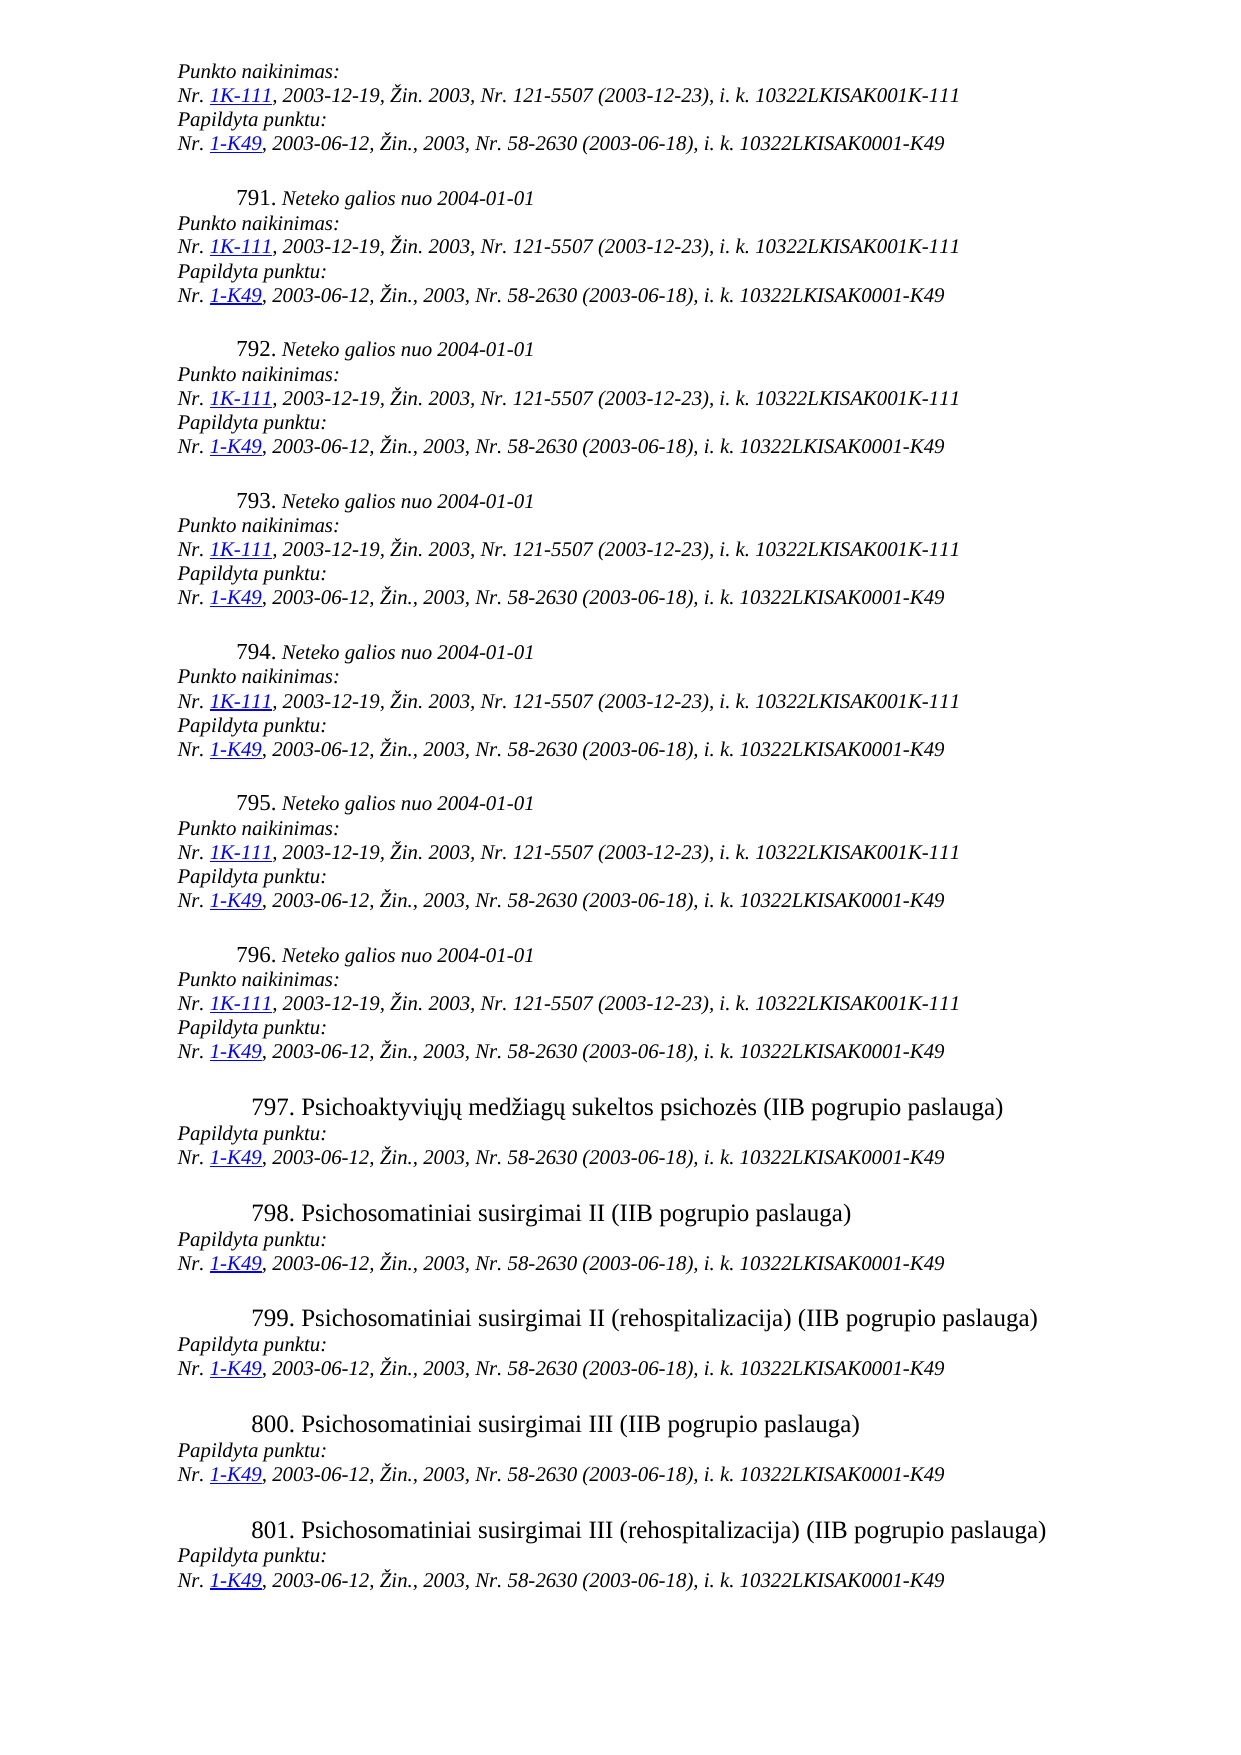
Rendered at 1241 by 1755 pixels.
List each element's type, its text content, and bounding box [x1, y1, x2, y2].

text Nr. 1-K49, 2003-06-12, Žin., 2003, Nr. 58-2630 (2003-06-18), i. k. 10322LKISAK0001-K49 [177, 131, 1181, 155]
text Nr. 1K-111, 2003-12-19, Žin. 2003, Nr. 121-5507 (2003-12-23), i. k. 10322LKISAK001K-111 [177, 991, 1181, 1015]
text Nr. 1-K49, 2003-06-12, Žin., 2003, Nr. 58-2630 (2003-06-18), i. k. 10322LKISAK0001-K49 [177, 1356, 1181, 1380]
text Papildyta punktu: [177, 864, 1181, 888]
text 796. Neteko galios nuo 2004-01-01 [177, 941, 1181, 967]
text Nr. 1K-111, 2003-12-19, Žin. 2003, Nr. 121-5507 (2003-12-23), i. k. 10322LKISAK001K-111 [177, 840, 1181, 864]
text Nr. 1-K49, 2003-06-12, Žin., 2003, Nr. 58-2630 (2003-06-18), i. k. 10322LKISAK0001-K49 [177, 283, 1181, 307]
text Nr. 1-K49, 2003-06-12, Žin., 2003, Nr. 58-2630 (2003-06-18), i. k. 10322LKISAK0001-K49 [177, 737, 1181, 761]
text Papildyta punktu: [177, 713, 1181, 737]
text Nr. 1K-111, 2003-12-19, Žin. 2003, Nr. 121-5507 (2003-12-23), i. k. 10322LKISAK001K-111 [177, 386, 1181, 410]
text Papildyta punktu: [177, 1015, 1181, 1039]
text Nr. 1-K49, 2003-06-12, Žin., 2003, Nr. 58-2630 (2003-06-18), i. k. 10322LKISAK0001-K49 [177, 1251, 1181, 1275]
text Punkto naikinimas: [177, 210, 1181, 234]
text 800. Psichosomatiniai susirgimai III (IIB pogrupio paslauga) [177, 1409, 1181, 1438]
text Papildyta punktu: [177, 1332, 1181, 1356]
text Nr. 1-K49, 2003-06-12, Žin., 2003, Nr. 58-2630 (2003-06-18), i. k. 10322LKISAK0001-K49 [177, 1567, 1181, 1592]
text 798. Psichosomatiniai susirgimai II (IIB pogrupio paslauga) [177, 1198, 1181, 1227]
text Papildyta punktu: [177, 258, 1181, 283]
text Papildyta punktu: [177, 1438, 1181, 1462]
text 797. Psichoaktyviųjų medžiagų sukeltos psichozės (IIB pogrupio paslauga) [177, 1092, 1181, 1121]
text Punkto naikinimas: [177, 362, 1181, 386]
text Punkto naikinimas: [177, 664, 1181, 688]
text Punkto naikinimas: [177, 513, 1181, 537]
text Punkto naikinimas: [177, 967, 1181, 991]
text 799. Psichosomatiniai susirgimai II (rehospitalizacija) (IIB pogrupio paslauga) [177, 1303, 1181, 1332]
text Papildyta punktu: [177, 1121, 1181, 1145]
text Nr. 1-K49, 2003-06-12, Žin., 2003, Nr. 58-2630 (2003-06-18), i. k. 10322LKISAK0001-K49 [177, 434, 1181, 458]
text 801. Psichosomatiniai susirgimai III (rehospitalizacija) (IIB pogrupio paslauga) [177, 1515, 1181, 1543]
text Nr. 1K-111, 2003-12-19, Žin. 2003, Nr. 121-5507 (2003-12-23), i. k. 10322LKISAK001K-111 [177, 688, 1181, 713]
text 795. Neteko galios nuo 2004-01-01 [177, 789, 1181, 816]
text Nr. 1K-111, 2003-12-19, Žin. 2003, Nr. 121-5507 (2003-12-23), i. k. 10322LKISAK001K-111 [177, 537, 1181, 561]
text Papildyta punktu: [177, 1227, 1181, 1251]
text 794. Neteko galios nuo 2004-01-01 [177, 638, 1181, 664]
text 793. Neteko galios nuo 2004-01-01 [177, 487, 1181, 513]
text Papildyta punktu: [177, 107, 1181, 131]
text 791. Neteko galios nuo 2004-01-01 [177, 184, 1181, 210]
text Nr. 1-K49, 2003-06-12, Žin., 2003, Nr. 58-2630 (2003-06-18), i. k. 10322LKISAK0001-K49 [177, 585, 1181, 609]
text Nr. 1-K49, 2003-06-12, Žin., 2003, Nr. 58-2630 (2003-06-18), i. k. 10322LKISAK0001-K49 [177, 1039, 1181, 1063]
text Punkto naikinimas: [177, 59, 1181, 83]
text Nr. 1-K49, 2003-06-12, Žin., 2003, Nr. 58-2630 (2003-06-18), i. k. 10322LKISAK0001-K49 [177, 1462, 1181, 1486]
text Papildyta punktu: [177, 1543, 1181, 1567]
text 792. Neteko galios nuo 2004-01-01 [177, 335, 1181, 362]
text Papildyta punktu: [177, 561, 1181, 585]
text Nr. 1K-111, 2003-12-19, Žin. 2003, Nr. 121-5507 (2003-12-23), i. k. 10322LKISAK001K-111 [177, 83, 1181, 107]
text Punkto naikinimas: [177, 816, 1181, 840]
text Papildyta punktu: [177, 410, 1181, 434]
text Nr. 1K-111, 2003-12-19, Žin. 2003, Nr. 121-5507 (2003-12-23), i. k. 10322LKISAK001K-111 [177, 234, 1181, 258]
text Nr. 1-K49, 2003-06-12, Žin., 2003, Nr. 58-2630 (2003-06-18), i. k. 10322LKISAK0001-K49 [177, 888, 1181, 912]
text Nr. 1-K49, 2003-06-12, Žin., 2003, Nr. 58-2630 (2003-06-18), i. k. 10322LKISAK0001-K49 [177, 1145, 1181, 1169]
